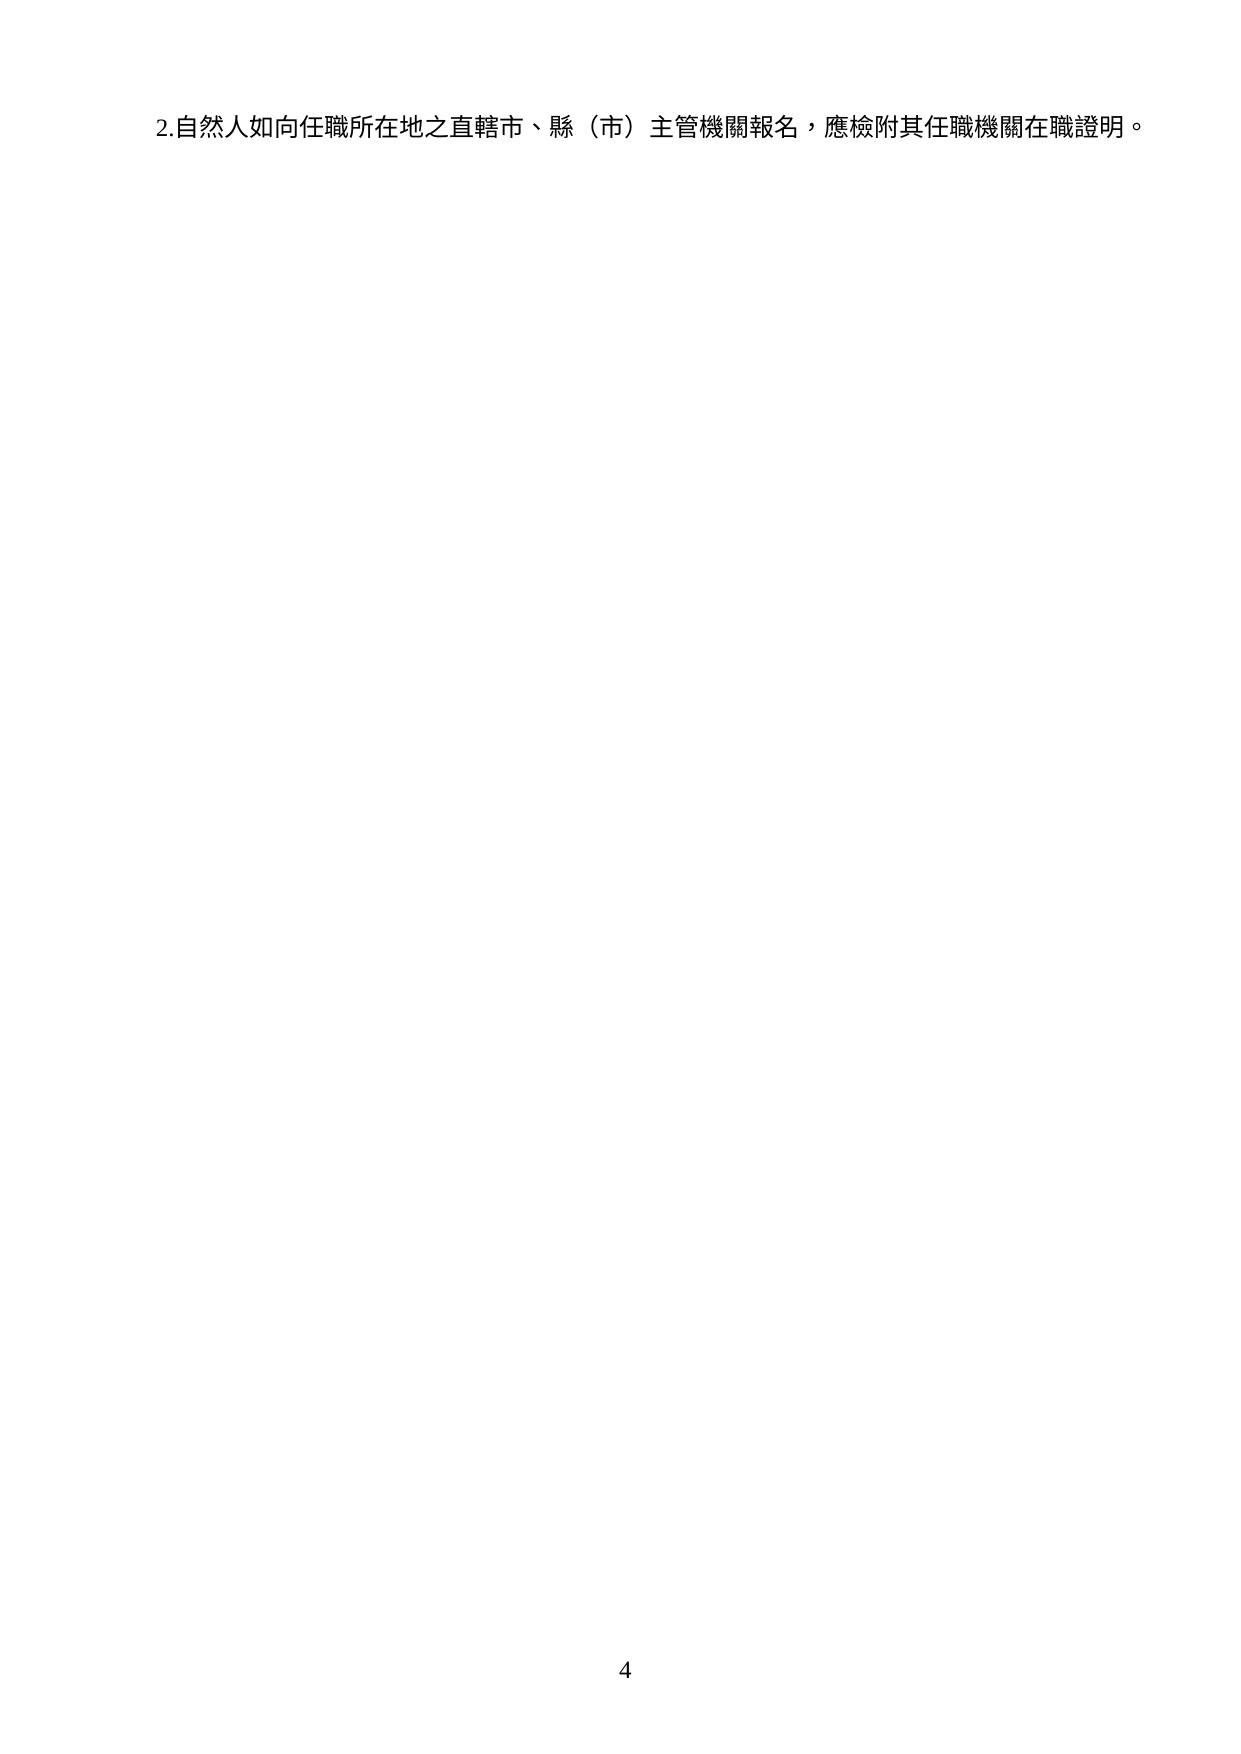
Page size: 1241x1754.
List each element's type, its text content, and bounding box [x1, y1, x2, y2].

text 2.自然人如向任職所在地之直轄市、縣（市）主管機關報名，應檢附其任職機關在職證明。 [156, 84, 1143, 146]
